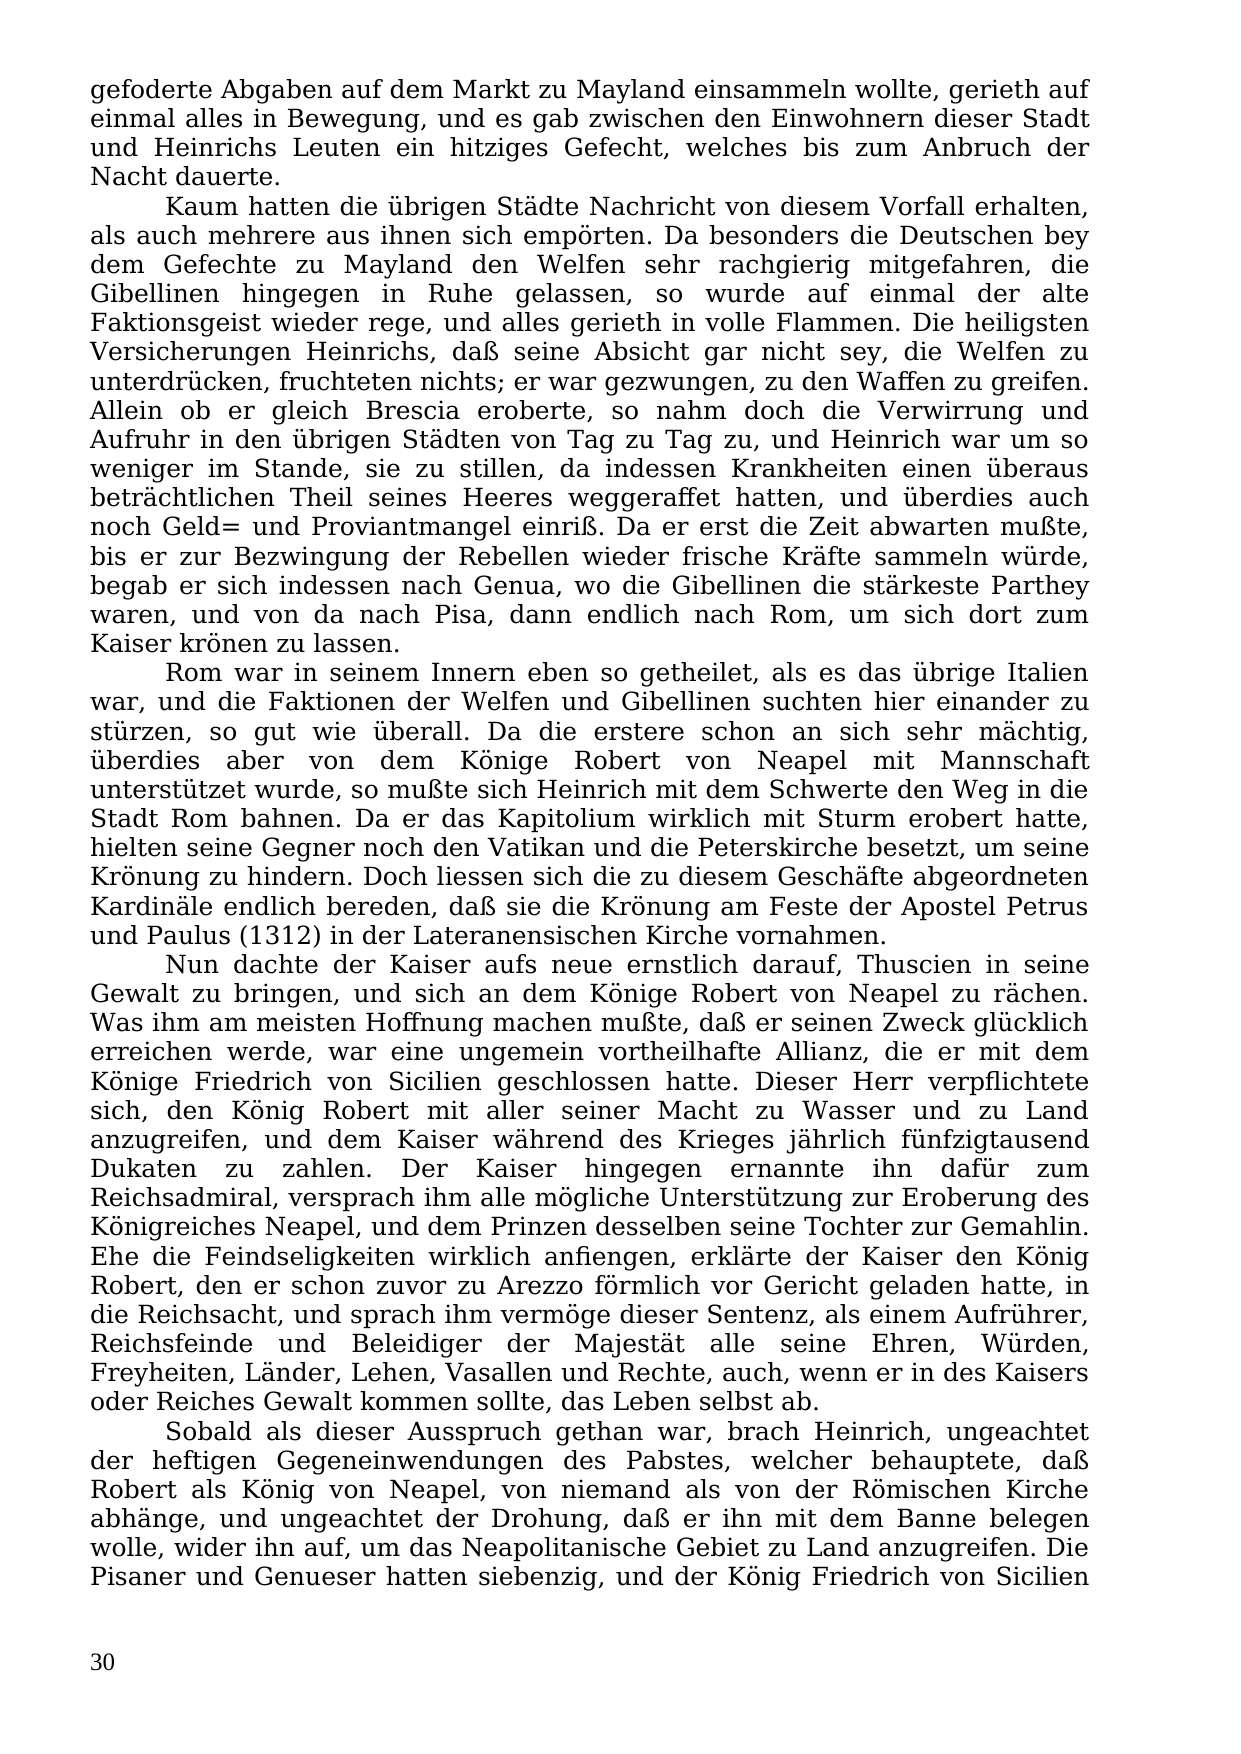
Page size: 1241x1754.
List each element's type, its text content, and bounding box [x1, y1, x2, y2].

text Nun dachte der Kaiser aufs neue ernstlich darauf, Thuscien in seine Gewalt zu bringen, und sich an dem Könige Robert von Neapel zu rächen. Was ihm am meisten Hoffnung machen mußte, daß er seinen Zweck glücklich erreichen werde, war eine ungemein vortheilhafte Allianz, die er mit dem Könige Friedrich von Sicilien geschlossen hatte. Dieser Herr verpflichtete sich, den König Robert mit aller seiner Macht zu Wasser und zu Land anzugreifen, und dem Kaiser während des Krieges jährlich fünfzigtausend Dukaten zu zahlen. Der Kaiser hingegen ernannte ihn dafür zum Reichsadmiral, versprach ihm alle mögliche Unterstützung zur Eroberung des Königreiches Neapel, und dem Prinzen desselben seine Tochter zur Gemahlin. Ehe die Feindseligkeiten wirklich anfiengen, erklärte der Kaiser den König Robert, den er schon zuvor zu Arezzo förmlich vor Gericht geladen hatte, in die Reichsacht, und sprach ihm vermöge dieser Sentenz, als einem Aufrührer, Reichsfeinde und Beleidiger der Majestät alle seine Ehren, Würden, Freyheiten, Länder, Lehen, Vasallen und Rechte, auch, wenn er in des Kaisers oder Reiches Gewalt kommen sollte, das Leben selbst ab. [90, 950, 1091, 1417]
text Kaum hatten die übrigen Städte Nachricht von diesem Vorfall erhalten, als auch mehrere aus ihnen sich empörten. Da besonders die Deutschen bey dem Gefechte zu Mayland den Welfen sehr rachgierig mitgefahren, die Gibellinen hingegen in Ruhe gelassen, so wurde auf einmal der alte Faktionsgeist wieder rege, und alles gerieth in volle Flammen. Die heiligsten Versicherungen Heinrichs, daß seine Absicht gar nicht sey, die Welfen zu unterdrücken, fruchteten nichts; er war gezwungen, zu den Waffen zu greifen. Allein ob er gleich Brescia eroberte, so nahm doch die Verwirrung und Aufruhr in den übrigen Städten von Tag zu Tag zu, und Heinrich war um so weniger im Stande, sie zu stillen, da indessen Krankheiten einen überaus beträchtlichen Theil seines Heeres weggeraffet hatten, und überdies auch noch Geld= und Proviantmangel einriß. Da er erst die Zeit abwarten mußte, bis er zur Bezwingung der Rebellen wieder frische Kräfte sammeln würde, begab er sich indessen nach Genua, wo die Gibellinen die stärkeste Parthey waren, und von da nach Pisa, dann endlich nach Rom, um sich dort zum Kaiser krönen zu lassen. [90, 192, 1091, 658]
text Sobald als dieser Ausspruch gethan war, brach Heinrich, ungeachtet der heftigen Gegeneinwendungen des Pabstes, welcher behauptete, daß Robert als König von Neapel, von niemand als von der Römischen Kirche abhänge, und ungeachtet der Drohung, daß er ihn mit dem Banne belegen wolle, wider ihn auf, um das Neapolitanische Gebiet zu Land anzugreifen. Die Pisaner und Genueser hatten siebenzig, und der König Friedrich von Sicilien [90, 1417, 1091, 1592]
text gefoderte Abgaben auf dem Markt zu Mayland einsammeln wollte, gerieth auf einmal alles in Bewegung, und es gab zwischen den Einwohnern dieser Stadt und Heinrichs Leuten ein hitziges Gefecht, welches bis zum Anbruch der Nacht dauerte. [90, 75, 1091, 192]
text Rom war in seinem Innern eben so getheilet, als es das übrige Italien war, und die Faktionen der Welfen und Gibellinen suchten hier einander zu stürzen, so gut wie überall. Da die erstere schon an sich sehr mächtig, überdies aber von dem Könige Robert von Neapel mit Mannschaft unterstützet wurde, so mußte sich Heinrich mit dem Schwerte den Weg in die Stadt Rom bahnen. Da er das Kapitolium wirklich mit Sturm erobert hatte, hielten seine Gegner noch den Vatikan und die Peterskirche besetzt, um seine Krönung zu hindern. Doch liessen sich die zu diesem Geschäfte abgeordneten Kardinäle endlich bereden, daß sie die Krönung am Feste der Apostel Petrus und Paulus (1312) in der Lateranensischen Kirche vornahmen. [90, 658, 1091, 950]
